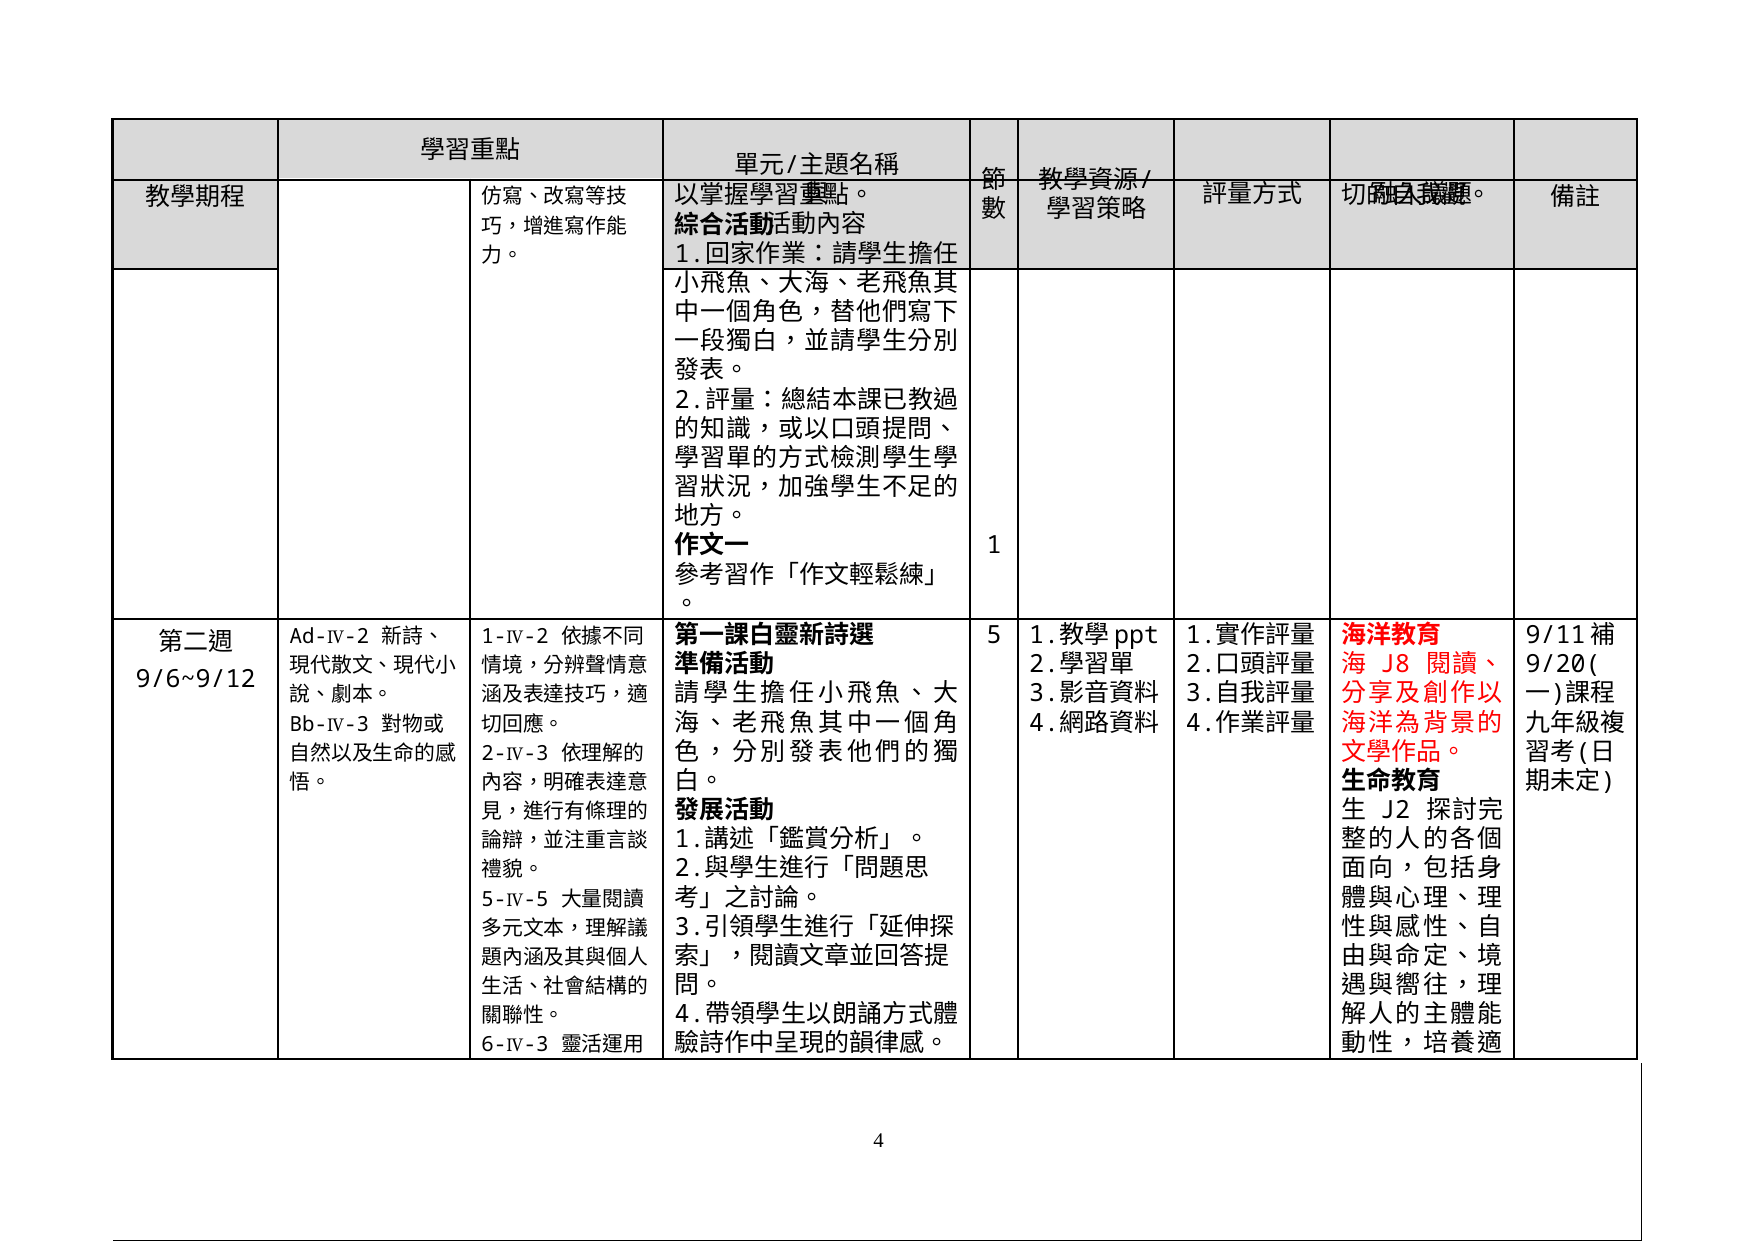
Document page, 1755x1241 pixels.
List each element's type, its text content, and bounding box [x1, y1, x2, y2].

table_cell [1638, 179, 1736, 618]
table_cell 第一週 8/30~9/5 [114, 270, 277, 618]
table_cell 1.實作評量 2.口頭評量 3.自我評量 4.作業評量 [1175, 620, 1329, 1058]
table_cell 第一課白靈新詩選 準備活動 請學生擔任小飛魚、大海、老飛魚其中一個角色，分別發表他們的獨白。 發展活動 1.講述「鑑賞分析」。 2.與學生進行「問題思考」之討論。 3.引領學生進行「延伸探索」，閱讀文章並回答提問。 4.帶領學生以朗誦方式體驗詩作中呈現的韻律感。 5.學生完成應用練習及習作。 綜合活動 1.回家作業： 1.請學生回家先行預習第二課教材。 2.標記生難字詞並檢索主要訊息。 3.評量：總結本課已教過的知識，或以口頭提問、學習單的方式檢測學生學習狀況，加強學生不足的地方。 [664, 620, 969, 1058]
table_cell 第二週 9/6~9/12 [114, 620, 277, 1058]
table_cell 4 1 [971, 270, 1017, 618]
table_header 學習重點 [279, 120, 662, 178]
table_header [1331, 120, 1513, 179]
table_cell 海洋教育 海 J8 閱讀、分享及創作以海洋為背景的文學作品。 生命教育 生 J2 探討完 整的人的各個面向，包括身體與心理、理性與感性、自由與命定、境遇與嚮往，理解人的主體能動性，培養適切的自我觀。 [1331, 181, 1513, 268]
table_cell [1638, 618, 1736, 1058]
table_header [1638, 118, 1736, 178]
table_cell 1.教學ppt 2.學習單 3.影音資料 4.網路資料 [1019, 181, 1173, 268]
table_cell 第一課白靈新詩選 準備活動 先行閱讀本課詩作，並思考作者擷取各物件的特徵為何。 發展活動 1.介紹作者白靈。 2.講解「篇章導讀」。 3.講解課文生難字詞。 4.播放課文朗誦音檔，請學生跟著瀏覽課文。 5.配合課文提問教學學習單，逐節講解課文並提問重點。 6.請學生依序完成學習單以掌握學習重點。 綜合活動 1.回家作業：請學生擔任小飛魚、大海、老飛魚其中一個角色，替他們寫下一段獨白，並請學生分別發表。 2.評量：總結本課已教過的知識，或以口頭提問、學習單的方式檢測學生學習狀況，加強學生不足的地方。 作文一 參考習作「作文輕鬆練」 。 [664, 181, 969, 268]
table_cell 4 1 [971, 181, 1017, 268]
table_cell 第一週 8/30~9/5 [114, 181, 277, 268]
table_cell 5 [971, 620, 1017, 1058]
table_header [1515, 120, 1636, 179]
table_cell 1.實作評量 2.口頭評量 3.自我評量 4.作業評量 5.作文評量 [1175, 270, 1329, 618]
table_cell [1515, 270, 1636, 618]
table_cell 第一課白靈新詩選 準備活動 先行閱讀本課詩作，並思考作者擷取各物件的特徵為何。 發展活動 1.介紹作者白靈。 2.講解「篇章導讀」。 3.講解課文生難字詞。 4.播放課文朗誦音檔，請學生跟著瀏覽課文。 5.配合課文提問教學學習單，逐節講解課文並提問重點。 6.請學生依序完成學習單以掌握學習重點。 綜合活動 1.回家作業：請學生擔任小飛魚、大海、老飛魚其中一個角色，替他們寫下一段獨白，並請學生分別發表。 2.評量：總結本課已教過的知識，或以口頭提問、學習單的方式檢測學生學習狀況，加強學生不足的地方。 作文一 參考習作「作文輕鬆練」 。 [664, 270, 969, 618]
table_cell [1515, 181, 1636, 268]
table_cell 1.教學ppt 2.學習單 3.影音資料 4.網路資料 [1019, 620, 1173, 1058]
table_cell 9/11補9/20(一)課程 九年級複習考(日期未定) [1515, 620, 1636, 1058]
table_header [1175, 120, 1329, 179]
table_cell 仿寫、改寫等技巧，增進寫作能力。 [471, 181, 662, 618]
table_cell Ad-Ⅳ-2 新詩、現代散文、現代小說、劇本。 Bb-Ⅳ-3 對物或自然以及生命的感悟。 [279, 620, 469, 1058]
table_cell 1-Ⅳ-2 依據不同情境，分辨聲情意涵及表達技巧，適切回應。 2-Ⅳ-3 依理解的內容，明確表達意見，進行有條理的論辯，並注重言談禮貌。 5-Ⅳ-5 大量閱讀多元文本，理解議題內涵及其與個人生活、社會結構的關聯性。 6-Ⅳ-3 靈活運用 [471, 620, 662, 1058]
table_cell 1.實作評量 2.口頭評量 3.自我評量 4.作業評量 5.作文評量 [1175, 181, 1329, 268]
table_header [114, 120, 277, 179]
table_cell 1.教學ppt 2.學習單 3.影音資料 4.網路資料 [1019, 270, 1173, 618]
table_cell [279, 181, 469, 618]
table_header 教學資源/學習策略 [1019, 120, 1173, 179]
table_cell 海洋教育 海 J8 閱讀、分享及創作以海洋為背景的文學作品。 生命教育 生 J2 探討完 整的人的各個面向，包括身體與心理、理性與感性、自由與命定、境遇與嚮往，理解人的主體能動性，培養適切的自我觀。 [1331, 270, 1513, 618]
table_header 節數 [971, 120, 1017, 179]
table_header 單元/主題名稱 與 活動內容 [664, 120, 969, 179]
table_cell 海洋教育 海 J8 閱讀、分享及創作以海洋為背景的文學作品。 生命教育 生 J2 探討完 整的人的各個面向，包括身體與心理、理性與感性、自由與命定、境遇與嚮往，理解人的主體能動性，培養適切的自我觀。 [1331, 620, 1513, 1058]
